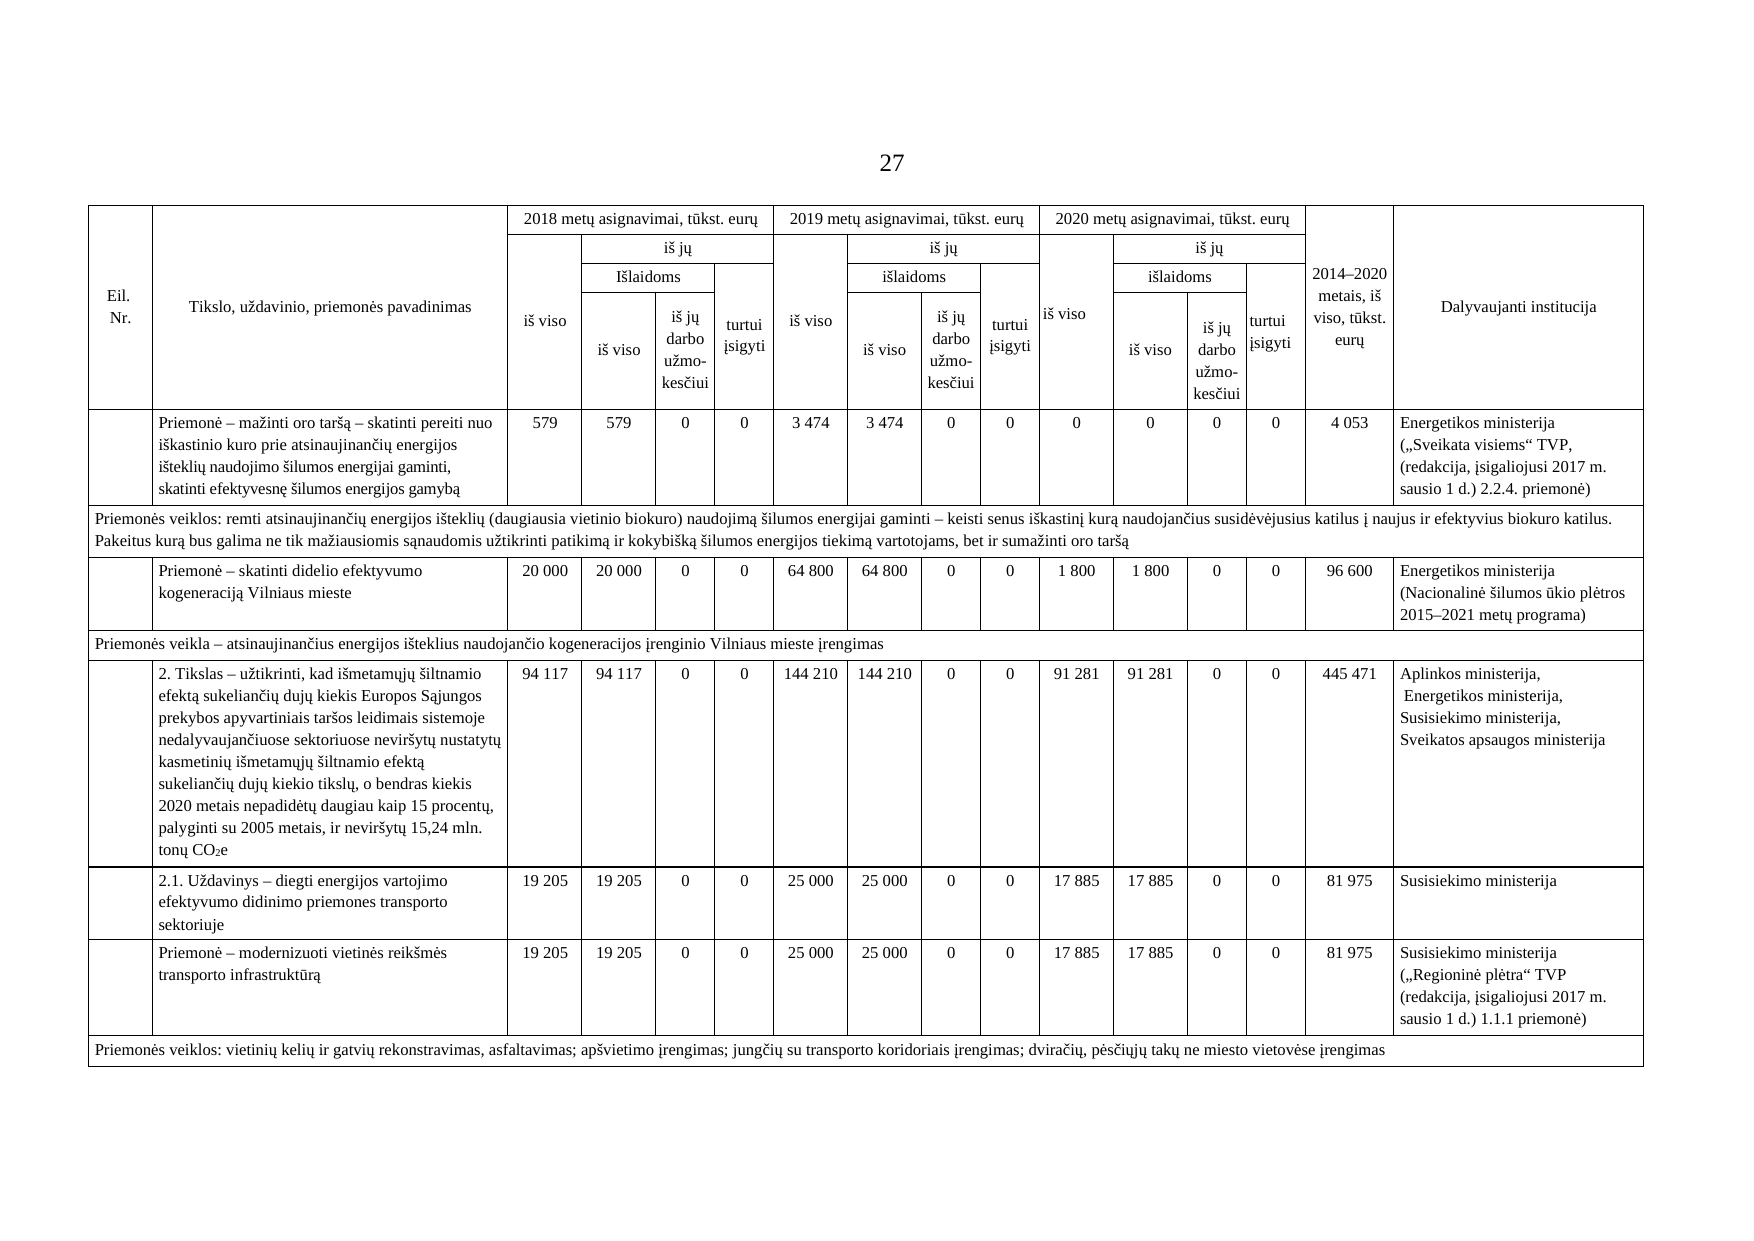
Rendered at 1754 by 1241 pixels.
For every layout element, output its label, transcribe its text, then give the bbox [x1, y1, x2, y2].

table_cell 64 800 [774, 558, 847, 630]
table_cell 0 [981, 410, 1039, 505]
table_cell 0 [715, 940, 773, 1035]
table_cell 0 [1188, 868, 1246, 939]
table_cell turtui įsigyti [981, 264, 1039, 408]
table_cell 2.1. Uždavinys – diegti energijos vartojimo efektyvumo didinimo priemones transporto sektoriuje [153, 868, 507, 939]
table_cell 579 [582, 410, 655, 505]
table_cell 0 [1188, 661, 1246, 866]
table_cell 17 885 [1114, 940, 1187, 1035]
table_cell [89, 410, 152, 505]
table_cell 445 471 [1306, 661, 1393, 866]
table_cell 0 [1247, 558, 1305, 630]
table_cell 19 205 [508, 940, 581, 1035]
table_cell 25 000 [848, 868, 921, 939]
table_cell 0 [981, 868, 1039, 939]
table_cell 25 000 [848, 940, 921, 1035]
table_cell 19 205 [582, 868, 655, 939]
table_cell iš jų [848, 235, 1039, 263]
table_cell turtui įsigyti [1247, 264, 1305, 408]
table_cell 17 885 [1040, 868, 1113, 939]
table_cell 0 [922, 868, 980, 939]
table_header Tikslo, uždavinio, priemonės pavadinimas [153, 206, 507, 408]
table_cell 0 [922, 940, 980, 1035]
table_cell Priemonė – mažinti oro taršą – skatinti pereiti nuo iškastinio kuro prie atsinaujinančių energijos išteklių naudojimo šilumos energijai gaminti, skatinti efektyvesnę šilumos energijos gamybą [153, 410, 507, 505]
table_cell [89, 868, 152, 939]
table_cell 25 000 [774, 940, 847, 1035]
table_cell iš jų [1114, 235, 1305, 263]
table_cell 94 117 [582, 661, 655, 866]
table_cell 0 [981, 940, 1039, 1035]
table_cell 0 [1114, 410, 1187, 505]
table_cell 19 205 [582, 940, 655, 1035]
table_cell 0 [981, 558, 1039, 630]
table_header 2020 metų asignavimai, tūkst. eurų [1040, 206, 1305, 234]
table_cell 0 [656, 868, 714, 939]
table_cell iš jų darbo užmo-kesčiui [1188, 293, 1246, 408]
table_cell 20 000 [508, 558, 581, 630]
table_cell Energetikos ministerija („Sveikata visiems“ TVP, (redakcija, įsigaliojusi 2017 m. sausio 1 d.) 2.2.4. priemonė) [1394, 410, 1643, 505]
table_cell 0 [656, 558, 714, 630]
table_cell 0 [715, 558, 773, 630]
table_cell iš jų darbo užmo-kesčiui [656, 293, 714, 408]
table_header Eil. Nr. [89, 206, 152, 408]
table_cell 0 [1188, 940, 1246, 1035]
table_cell 91 281 [1114, 661, 1187, 866]
table_cell 3 474 [774, 410, 847, 505]
table_cell Priemonės veiklos: remti atsinaujinančių energijos išteklių (daugiausia vietinio biokuro) naudojimą šilumos energijai gaminti – keisti senus iškastinį kurą naudojančius susidėvėjusius katilus į naujus ir efektyvius biokuro katilus. Pakeitus kurą bus galima ne tik mažiausiomis sąnaudomis užtikrinti patikimą ir kokybišką šilumos energijos tiekimą vartotojams, bet ir sumažinti oro taršą [89, 506, 1643, 557]
table_cell 0 [922, 558, 980, 630]
table_cell [89, 940, 152, 1035]
table_header 2014–2020 metais, iš viso, tūkst. eurų [1306, 206, 1393, 408]
table_cell 4 053 [1306, 410, 1393, 505]
table_cell 0 [922, 410, 980, 505]
table_cell 1 800 [1114, 558, 1187, 630]
table_cell iš viso [508, 235, 581, 408]
table_cell 2. Tikslas – užtikrinti, kad išmetamųjų šiltnamio efektą sukeliančių dujų kiekis Europos Sąjungos prekybos apyvartiniais taršos leidimais sistemoje nedalyvaujančiuose sektoriuose neviršytų nustatytų kasmetinių išmetamųjų šiltnamio efektą sukeliančių dujų kiekio tikslų, o bendras kiekis 2020 metais nepadidėtų daugiau kaip 15 procentų, palyginti su 2005 metais, ir neviršytų 15,24 mln. tonų CO2e [153, 661, 507, 866]
table_cell Priemonės veiklos: vietinių kelių ir gatvių rekonstravimas, asfaltavimas; apšvietimo įrengimas; jungčių su transporto koridoriais įrengimas; dviračių, pėsčiųjų takų ne miesto vietovėse įrengimas [89, 1036, 1643, 1066]
table_cell iš jų [582, 235, 773, 263]
table_cell Priemonė – skatinti didelio efektyvumo kogeneraciją Vilniaus mieste [153, 558, 507, 630]
table_cell Susisiekimo ministerija [1394, 868, 1643, 939]
table_cell 0 [981, 661, 1039, 866]
table_cell Aplinkos ministerija, Energetikos ministerija, Susisiekimo ministerija, Sveikatos apsaugos ministerija [1394, 661, 1643, 866]
table_cell 0 [715, 410, 773, 505]
table_cell 94 117 [508, 661, 581, 866]
table_cell 0 [1247, 410, 1305, 505]
table_cell 64 800 [848, 558, 921, 630]
table_cell išlaidoms [848, 264, 980, 292]
table_cell Energetikos ministerija (Nacionalinė šilumos ūkio plėtros 2015–2021 metų programa) [1394, 558, 1643, 630]
table_cell turtui įsigyti [715, 264, 773, 408]
table_cell 17 885 [1040, 940, 1113, 1035]
table_cell [89, 558, 152, 630]
table_cell Susisiekimo ministerija („Regioninė plėtra“ TVP (redakcija, įsigaliojusi 2017 m. sausio 1 d.) 1.1.1 priemonė) [1394, 940, 1643, 1035]
table_cell išlaidoms [1114, 264, 1246, 292]
table_cell 144 210 [774, 661, 847, 866]
table_cell Išlaidoms [582, 264, 714, 292]
table_cell 25 000 [774, 868, 847, 939]
table_cell 0 [715, 868, 773, 939]
table_cell 0 [1247, 940, 1305, 1035]
table_header 2018 metų asignavimai, tūkst. eurų [508, 206, 773, 234]
table_cell Priemonės veikla – atsinaujinančius energijos išteklius naudojančio kogeneracijos įrenginio Vilniaus mieste įrengimas [89, 631, 1643, 660]
table_cell 81 975 [1306, 940, 1393, 1035]
table_cell 20 000 [582, 558, 655, 630]
table_cell 91 281 [1040, 661, 1113, 866]
table_cell Priemonė – modernizuoti vietinės reikšmės transporto infrastruktūrą [153, 940, 507, 1035]
table_cell 0 [656, 410, 714, 505]
table_cell 0 [1247, 868, 1305, 939]
table_cell iš viso [1040, 235, 1113, 408]
table_cell 81 975 [1306, 868, 1393, 939]
table_cell iš viso [774, 235, 847, 408]
table_cell 17 885 [1114, 868, 1187, 939]
table_cell 3 474 [848, 410, 921, 505]
table_cell 144 210 [848, 661, 921, 866]
table_cell 1 800 [1040, 558, 1113, 630]
table_cell [89, 661, 152, 866]
table_header Dalyvaujanti institucija [1394, 206, 1643, 408]
table_cell 0 [656, 940, 714, 1035]
table_cell iš viso [582, 293, 655, 408]
table_cell 0 [1040, 410, 1113, 505]
table_cell 0 [922, 661, 980, 866]
table_cell 0 [656, 661, 714, 866]
table_cell 0 [1247, 661, 1305, 866]
table_cell iš jų darbo užmo-kesčiui [922, 293, 980, 408]
table_cell 96 600 [1306, 558, 1393, 630]
table_cell iš viso [1114, 293, 1187, 408]
table_cell 579 [508, 410, 581, 505]
table_cell 19 205 [508, 868, 581, 939]
table_cell 0 [715, 661, 773, 866]
table_header 2019 metų asignavimai, tūkst. eurų [774, 206, 1039, 234]
table_cell 0 [1188, 558, 1246, 630]
table_cell 0 [1188, 410, 1246, 505]
table_cell iš viso [848, 293, 921, 408]
